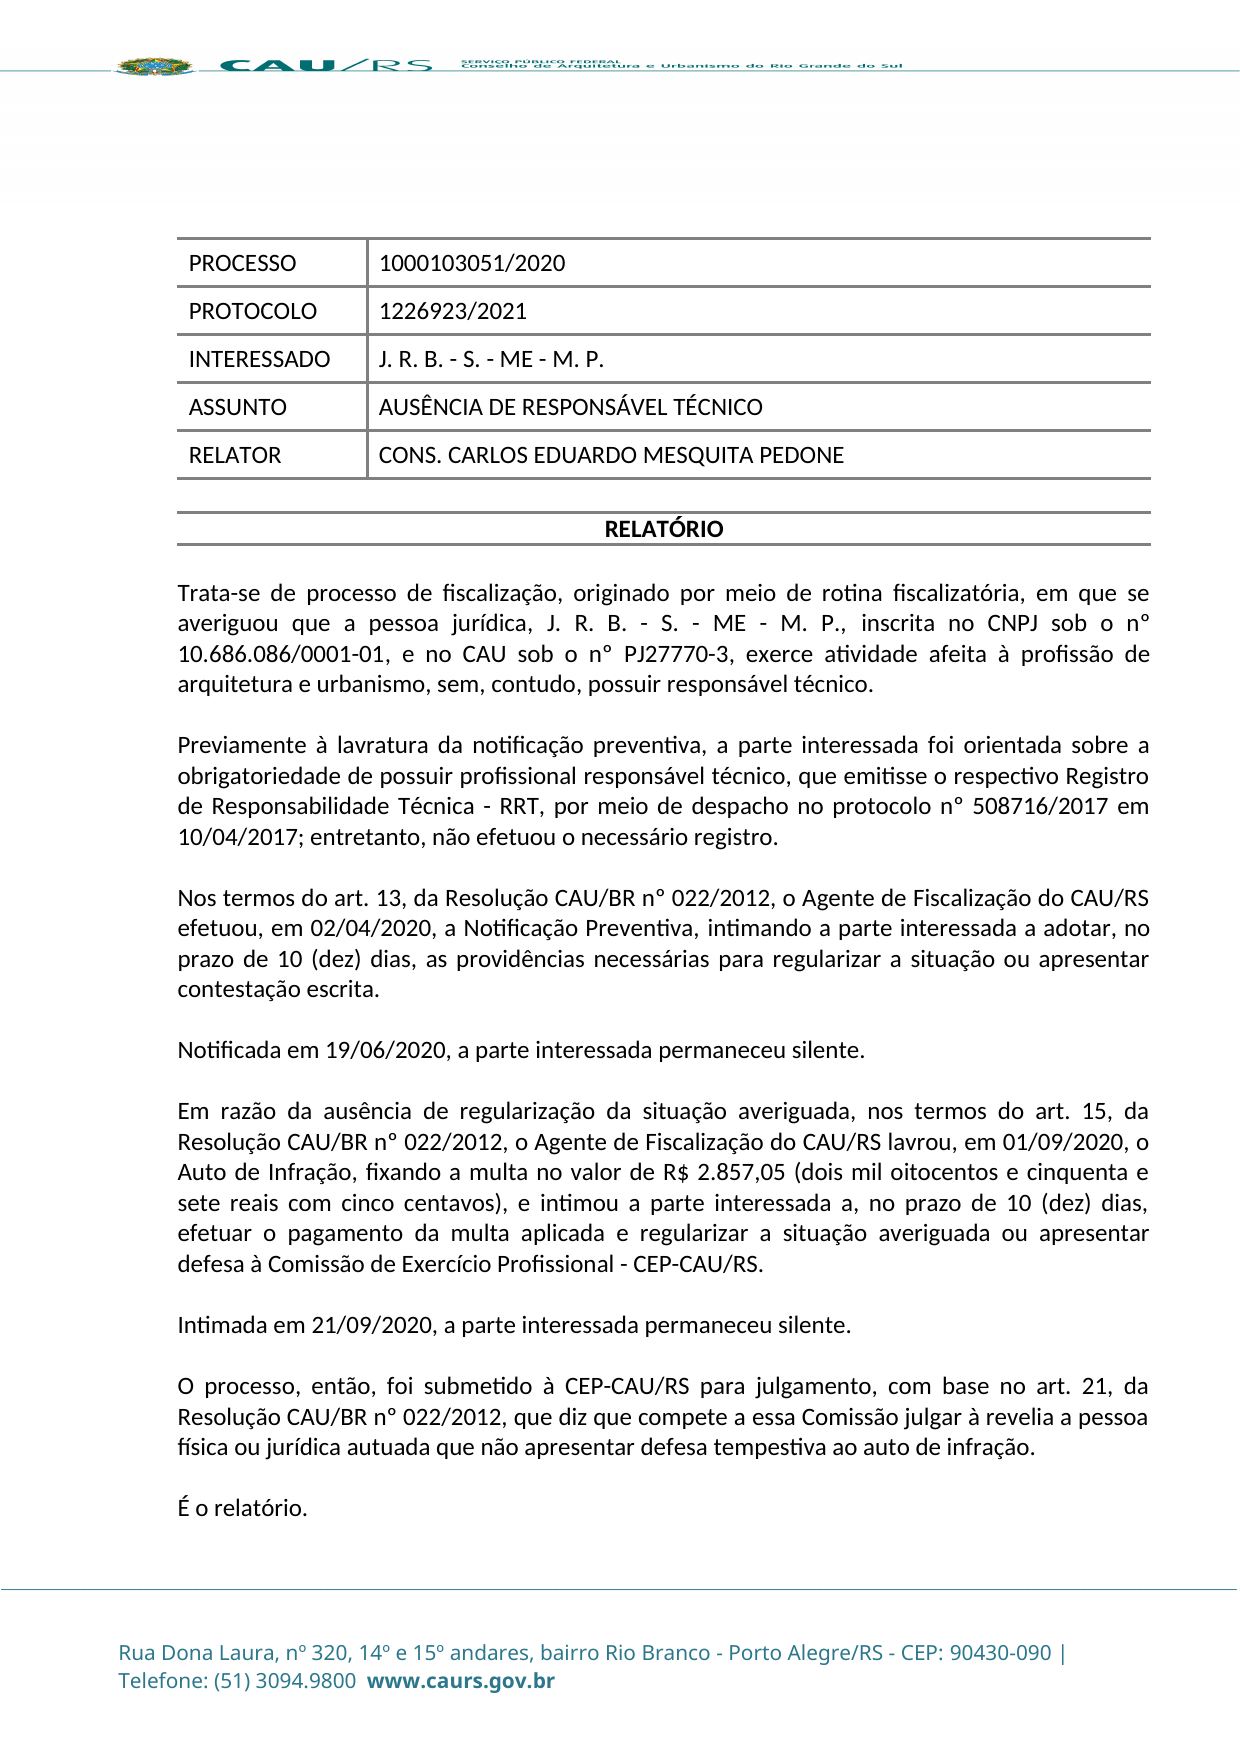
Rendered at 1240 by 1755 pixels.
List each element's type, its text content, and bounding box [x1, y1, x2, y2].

text Trata-se de processo de fiscalização, originado por meio de rotina fiscalizatória, em que se averiguou que a pessoa jurídica, J. R. B. - S. - ME - M. P., inscrita no CNPJ sob o nº 10.686.086/0001-01, e no CAU sob o nº PJ27770-3, exerce atividade afeita à profissão de arquitetura e urbanismo, sem, contudo, possuir responsável técnico. [177, 577, 1151, 699]
table_cell PROTOCOLO [177, 288, 366, 333]
text Previamente à lavratura da notificação preventiva, a parte interessada foi orientada sobre a obrigatoriedade de possuir profissional responsável técnico, que emitisse o respectivo Registro de Responsabilidade Técnica - RRT, por meio de despacho no protocolo nº 508716/2017 em 10/04/2017; entretanto, não efetuou o necessário registro. [177, 729, 1151, 851]
table_header RELATÓRIO [177, 514, 1151, 543]
table_cell AUSÊNCIA DE RESPONSÁVEL TÉCNICO [369, 384, 1151, 429]
text É o relatório. [177, 1492, 1151, 1523]
table_cell RELATOR [177, 432, 366, 477]
text Intimada em 21/09/2020, a parte interessada permaneceu silente. [177, 1309, 1151, 1340]
table_cell 1226923/2021 [369, 288, 1151, 333]
table_cell INTERESSADO [177, 336, 366, 381]
text Nos termos do art. 13, da Resolução CAU/BR nº 022/2012, o Agente de Fiscalização do CAU/RS efetuou, em 02/04/2020, a Notificação Preventiva, intimando a parte interessada a adotar, no prazo de 10 (dez) dias, as providências necessárias para regularizar a situação ou apresentar contestação escrita. [177, 882, 1151, 1004]
table_cell J. R. B. - S. - ME - M. P. [369, 336, 1151, 381]
table_header 1000103051/2020 [369, 240, 1151, 285]
table_cell ASSUNTO [177, 384, 366, 429]
text O processo, então, foi submetido à CEP-CAU/RS para julgamento, com base no art. 21, da Resolução CAU/BR nº 022/2012, que diz que compete a essa Comissão julgar à revelia a pessoa física ou jurídica autuada que não apresentar defesa tempestiva ao auto de infração. [177, 1370, 1151, 1462]
table_cell CONS. CARLOS EDUARDO MESQUITA PEDONE [369, 432, 1151, 477]
text Notificada em 19/06/2020, a parte interessada permaneceu silente. [177, 1034, 1151, 1065]
text Em razão da ausência de regularização da situação averiguada, nos termos do art. 15, da Resolução CAU/BR nº 022/2012, o Agente de Fiscalização do CAU/RS lavrou, em 01/09/2020, o Auto de Infração, fixando a multa no valor de R$ 2.857,05 (dois mil oitocentos e cinquenta e sete reais com cinco centavos), e intimou a parte interessada a, no prazo de 10 (dez) dias, efetuar o pagamento da multa aplicada e regularizar a situação averiguada ou apresentar defesa à Comissão de Exercício Profissional - CEP-CAU/RS. [177, 1096, 1151, 1279]
table_header PROCESSO [177, 240, 366, 285]
